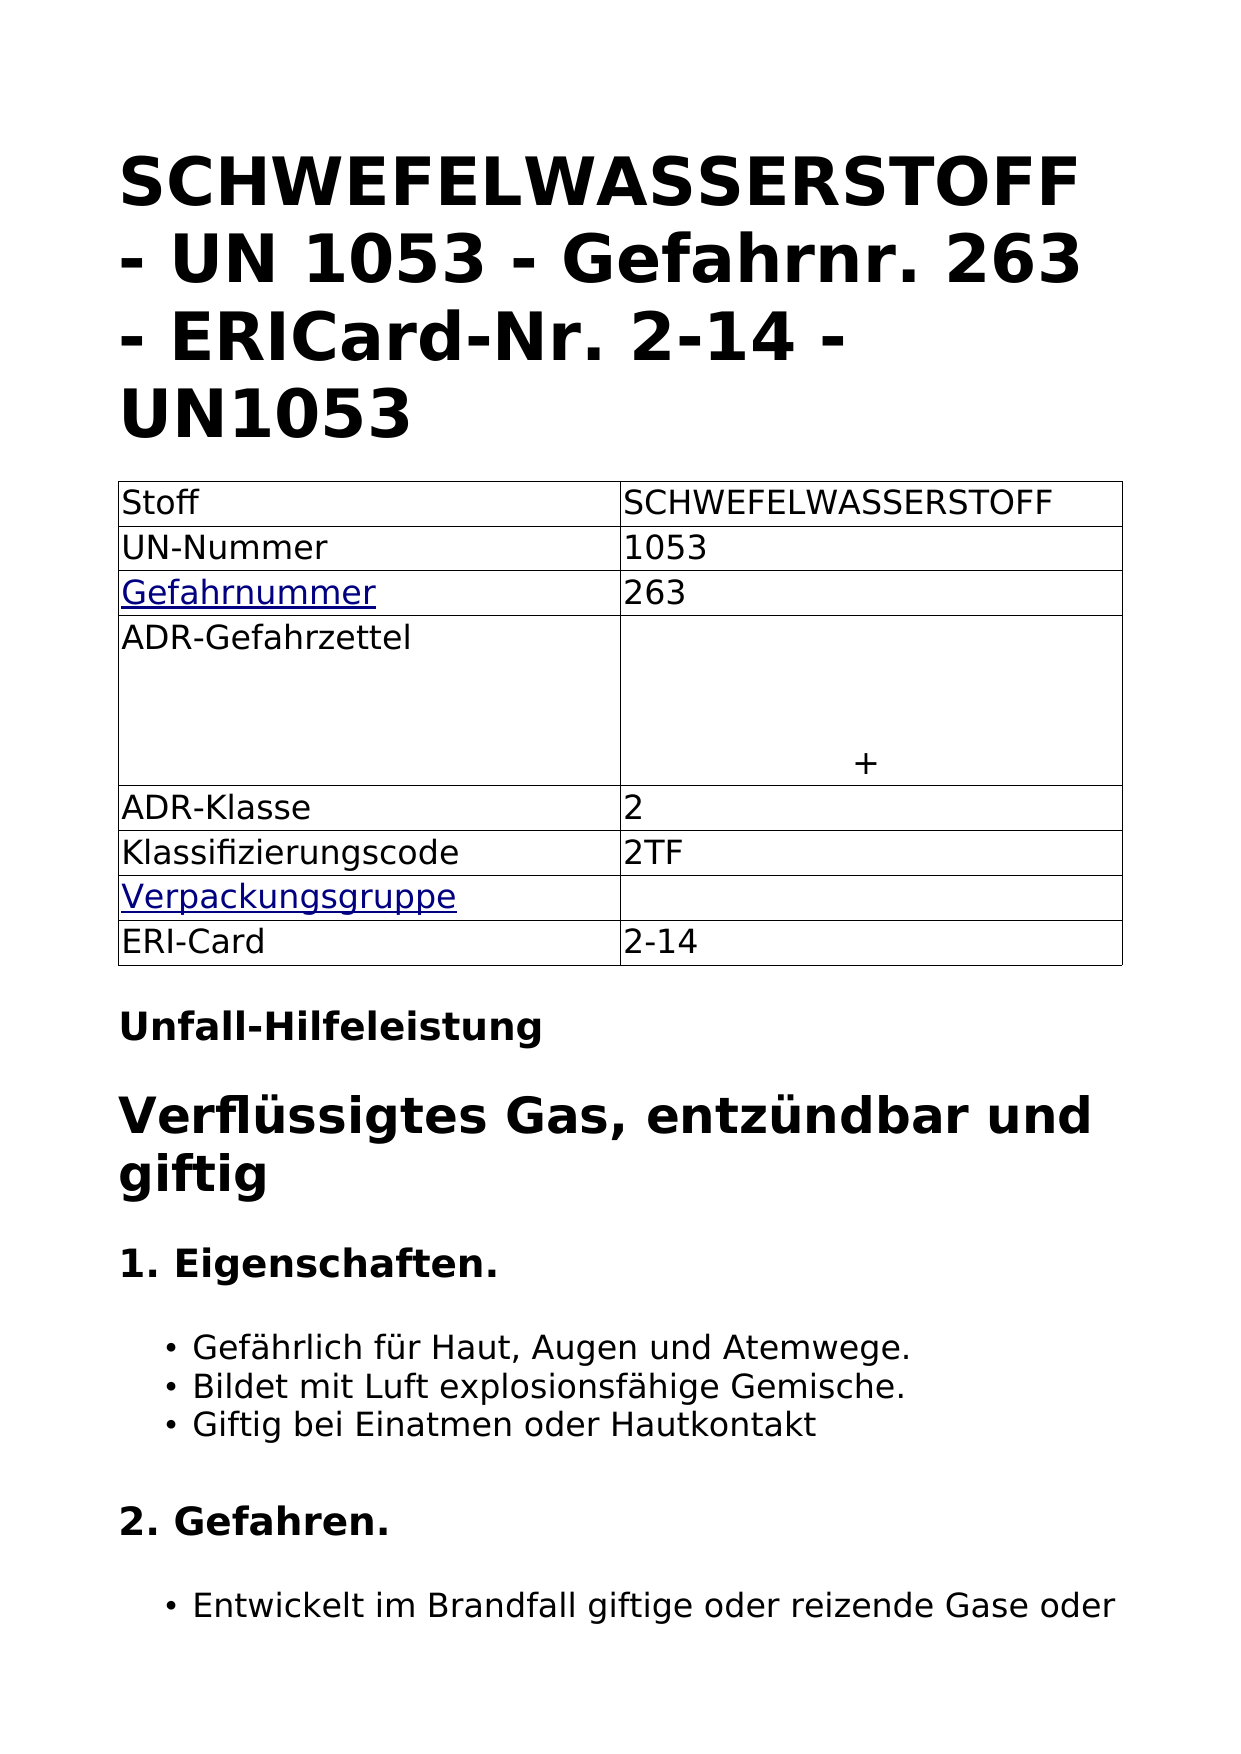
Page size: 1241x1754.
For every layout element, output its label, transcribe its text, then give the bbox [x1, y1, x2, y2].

table_cell 2-14 [621, 921, 1122, 964]
list Gefährlich für Haut, Augen und Atemwege. [177, 1328, 1122, 1367]
table_cell Verpackungsgruppe [119, 876, 620, 920]
subtitle Unfall-Hilfeleistung [118, 1004, 1122, 1049]
table_cell 263 [621, 571, 1122, 615]
table_cell ERI-Card [119, 921, 620, 964]
list Giftig bei Einatmen oder Hautkontakt [177, 1406, 1122, 1445]
table_cell [621, 876, 1122, 920]
list Bildet mit Luft explosionsfähige Gemische. [177, 1367, 1122, 1406]
table_cell ADR-Gefahrzettel [119, 616, 620, 785]
table_cell UN-Nummer [119, 527, 620, 570]
subtitle Verflüssigtes Gas, entzündbar und giftig [118, 1087, 1122, 1203]
table_cell 2TF [621, 831, 1122, 875]
subtitle SCHWEFELWASSERSTOFF - UN 1053 - Gefahrnr. 263 - ERICard-Nr. 2-14 - UN1053 [118, 143, 1122, 453]
table_cell Gefahrnummer [119, 571, 620, 615]
table_header SCHWEFELWASSERSTOFF [621, 482, 1122, 526]
table_header Stoff [119, 482, 620, 526]
subtitle 2. Gefahren. [118, 1499, 1122, 1544]
table_cell ADR-Klasse [119, 786, 620, 830]
table_cell + [621, 616, 1122, 785]
table_cell 1053 [621, 527, 1122, 570]
table_cell 2 [621, 786, 1122, 830]
list Entwickelt im Brandfall giftige oder reizende Gase oder [177, 1586, 1122, 1625]
subtitle 1. Eigenschaften. [118, 1241, 1122, 1286]
table_cell Klassifizierungscode [119, 831, 620, 875]
